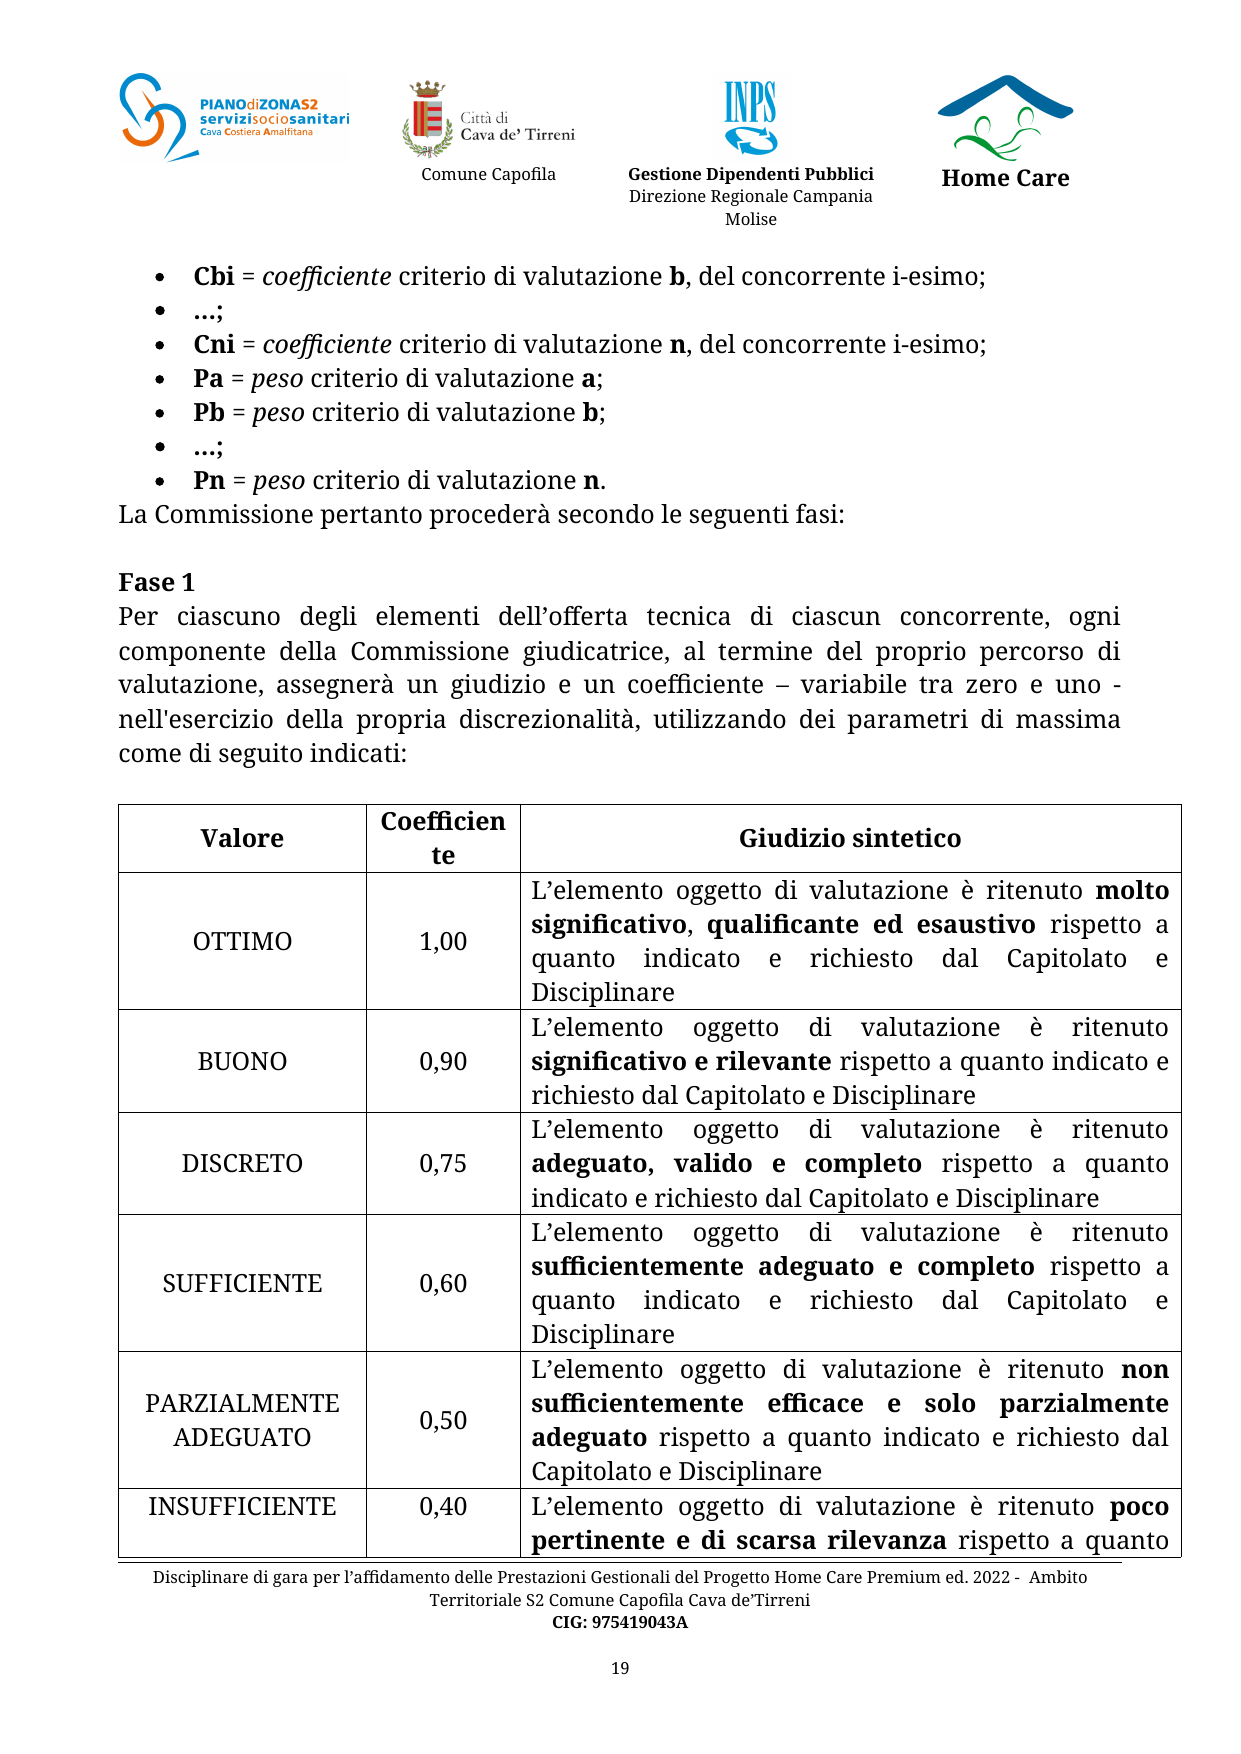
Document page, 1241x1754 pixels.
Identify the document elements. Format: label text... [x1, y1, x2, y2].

table_cell 0,60 [367, 1215, 520, 1351]
table_cell L’elemento oggetto di valutazione è ritenuto poco pertinente e di scarsa rilevanza rispetto a quanto [521, 1489, 1181, 1556]
table_cell DISCRETO [119, 1113, 366, 1214]
table_cell 0,50 [367, 1352, 520, 1488]
list Cni = coefficiente criterio di valutazione n, del concorrente i-esimo; [156, 327, 1122, 361]
text Per ciascuno degli elementi dell’offerta tecnica di ciascun concorrente, ogni componente della Commissione giudicatrice, al termine del proprio percorso di valutazione, assegnerà un giudizio e un coefficiente – variabile tra zero e uno - nell'esercizio della propria discrezionalità, utilizzando dei parametri di massima come di seguito indicati: [118, 599, 1122, 769]
text La Commissione pertanto procederà secondo le seguenti fasi: [118, 497, 1122, 531]
table_cell L’elemento oggetto di valutazione è ritenuto adeguato, valido e completo rispetto a quanto indicato e richiesto dal Capitolato e Disciplinare [521, 1113, 1181, 1214]
table_header Coefficiente [367, 805, 520, 872]
table_cell SUFFICIENTE [119, 1215, 366, 1351]
table_cell INSUFFICIENTE [119, 1489, 366, 1556]
list Pb = peso criterio di valutazione b; [156, 395, 1122, 429]
table_cell 0,40 [367, 1489, 520, 1556]
table_cell L’elemento oggetto di valutazione è ritenuto non sufficientemente efficace e solo parzialmente adeguato rispetto a quanto indicato e richiesto dal Capitolato e Disciplinare [521, 1352, 1181, 1488]
table_cell PARZIALMENTE ADEGUATO [119, 1352, 366, 1488]
list Cbi = coefficiente criterio di valutazione b, del concorrente i-esimo; [156, 258, 1122, 292]
list …; [156, 292, 1122, 327]
table_cell 0,90 [367, 1010, 520, 1112]
list …; [156, 429, 1122, 463]
text Fase 1 [118, 565, 1122, 599]
table_header Valore [119, 805, 366, 872]
table_cell BUONO [119, 1010, 366, 1112]
table_cell 1,00 [367, 873, 520, 1009]
table_cell L’elemento oggetto di valutazione è ritenuto significativo e rilevante rispetto a quanto indicato e richiesto dal Capitolato e Disciplinare [521, 1010, 1181, 1112]
list Pa = peso criterio di valutazione a; [156, 361, 1122, 395]
table_cell OTTIMO [119, 873, 366, 1009]
table_cell 0,75 [367, 1113, 520, 1214]
list Pn = peso criterio di valutazione n. [156, 463, 1122, 497]
table_header Giudizio sintetico [521, 805, 1181, 872]
table_cell L’elemento oggetto di valutazione è ritenuto sufficientemente adeguato e completo rispetto a quanto indicato e richiesto dal Capitolato e Disciplinare [521, 1215, 1181, 1351]
table_cell L’elemento oggetto di valutazione è ritenuto molto significativo, qualificante ed esaustivo rispetto a quanto indicato e richiesto dal Capitolato e Disciplinare [521, 873, 1181, 1009]
